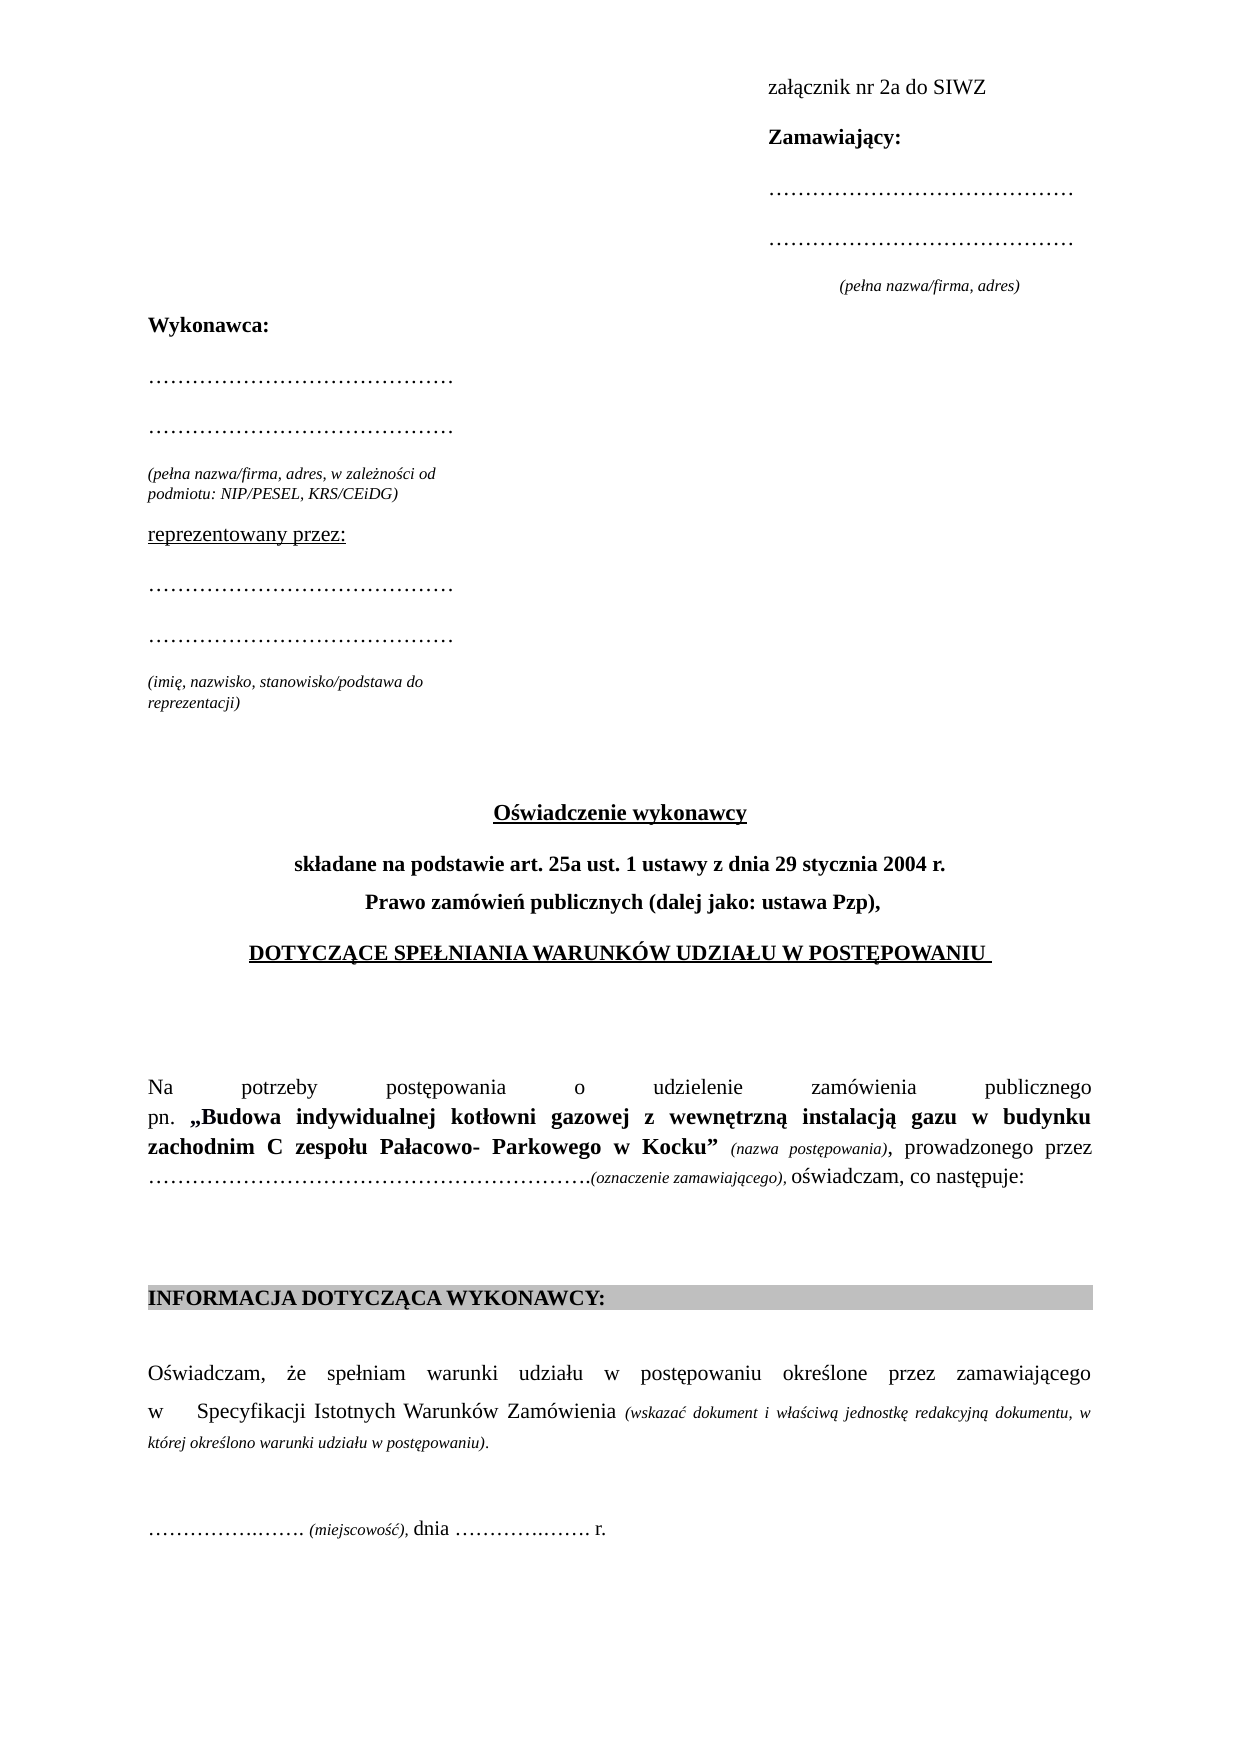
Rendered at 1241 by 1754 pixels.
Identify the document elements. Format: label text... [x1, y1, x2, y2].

text składane na podstawie art. 25a ust. 1 ustawy z dnia 29 stycznia 2004 r. [148, 851, 1093, 877]
text Prawo zamówień publicznych (dalej jako: ustawa Pzp), [148, 889, 1093, 914]
text ………………………………………………………………………… [768, 174, 1093, 250]
text reprezentowany przez: [148, 521, 1093, 546]
text INFORMACJA DOTYCZĄCA WYKONAWCY: [148, 1285, 1093, 1310]
text …………….……. (miejscowość), dnia ………….……. r. [148, 1516, 1093, 1540]
text Oświadczam, że spełniam warunki udziału w postępowaniu określone przez zamawiającego w Specyfikacji Istotnych Warunków Zamówienia (wskazać dokument i właściwą jednostkę redakcyjną dokumentu, w której określono warunki udziału w postępowaniu). [148, 1360, 1093, 1452]
text DOTYCZĄCE SPEŁNIANIA WARUNKÓW UDZIAŁU W POSTĘPOWANIU [148, 939, 1093, 1007]
text Oświadczenie wykonawcy [148, 799, 1093, 826]
text (pełna nazwa/firma, adres, w zależności od podmiotu: NIP/PESEL, KRS/CEiDG) [148, 464, 472, 503]
text Na potrzeby postępowania o udzielenie zamówienia publicznego pn. „Budowa indywidualnej kotłowni gazowej z wewnętrzną instalacją gazu w budynku zachodnim C zespołu Pałacowo- Parkowego w Kocku” (nazwa postępowania), prowadzonego przez …………………………………………………….(oznaczenie zamawiającego), oświadczam, co następuje: [148, 1074, 1093, 1189]
text (imię, nazwisko, stanowisko/podstawa do reprezentacji) [148, 672, 472, 712]
text (pełna nazwa/firma, adres) [768, 275, 1093, 294]
text Wykonawca: [148, 312, 1093, 338]
text ………………………………………………………………………… [148, 363, 472, 438]
text Zamawiający: [694, 124, 1093, 149]
text ………………………………………………………………………… [148, 571, 472, 647]
text załącznik nr 2a do SIWZ [694, 74, 1093, 99]
